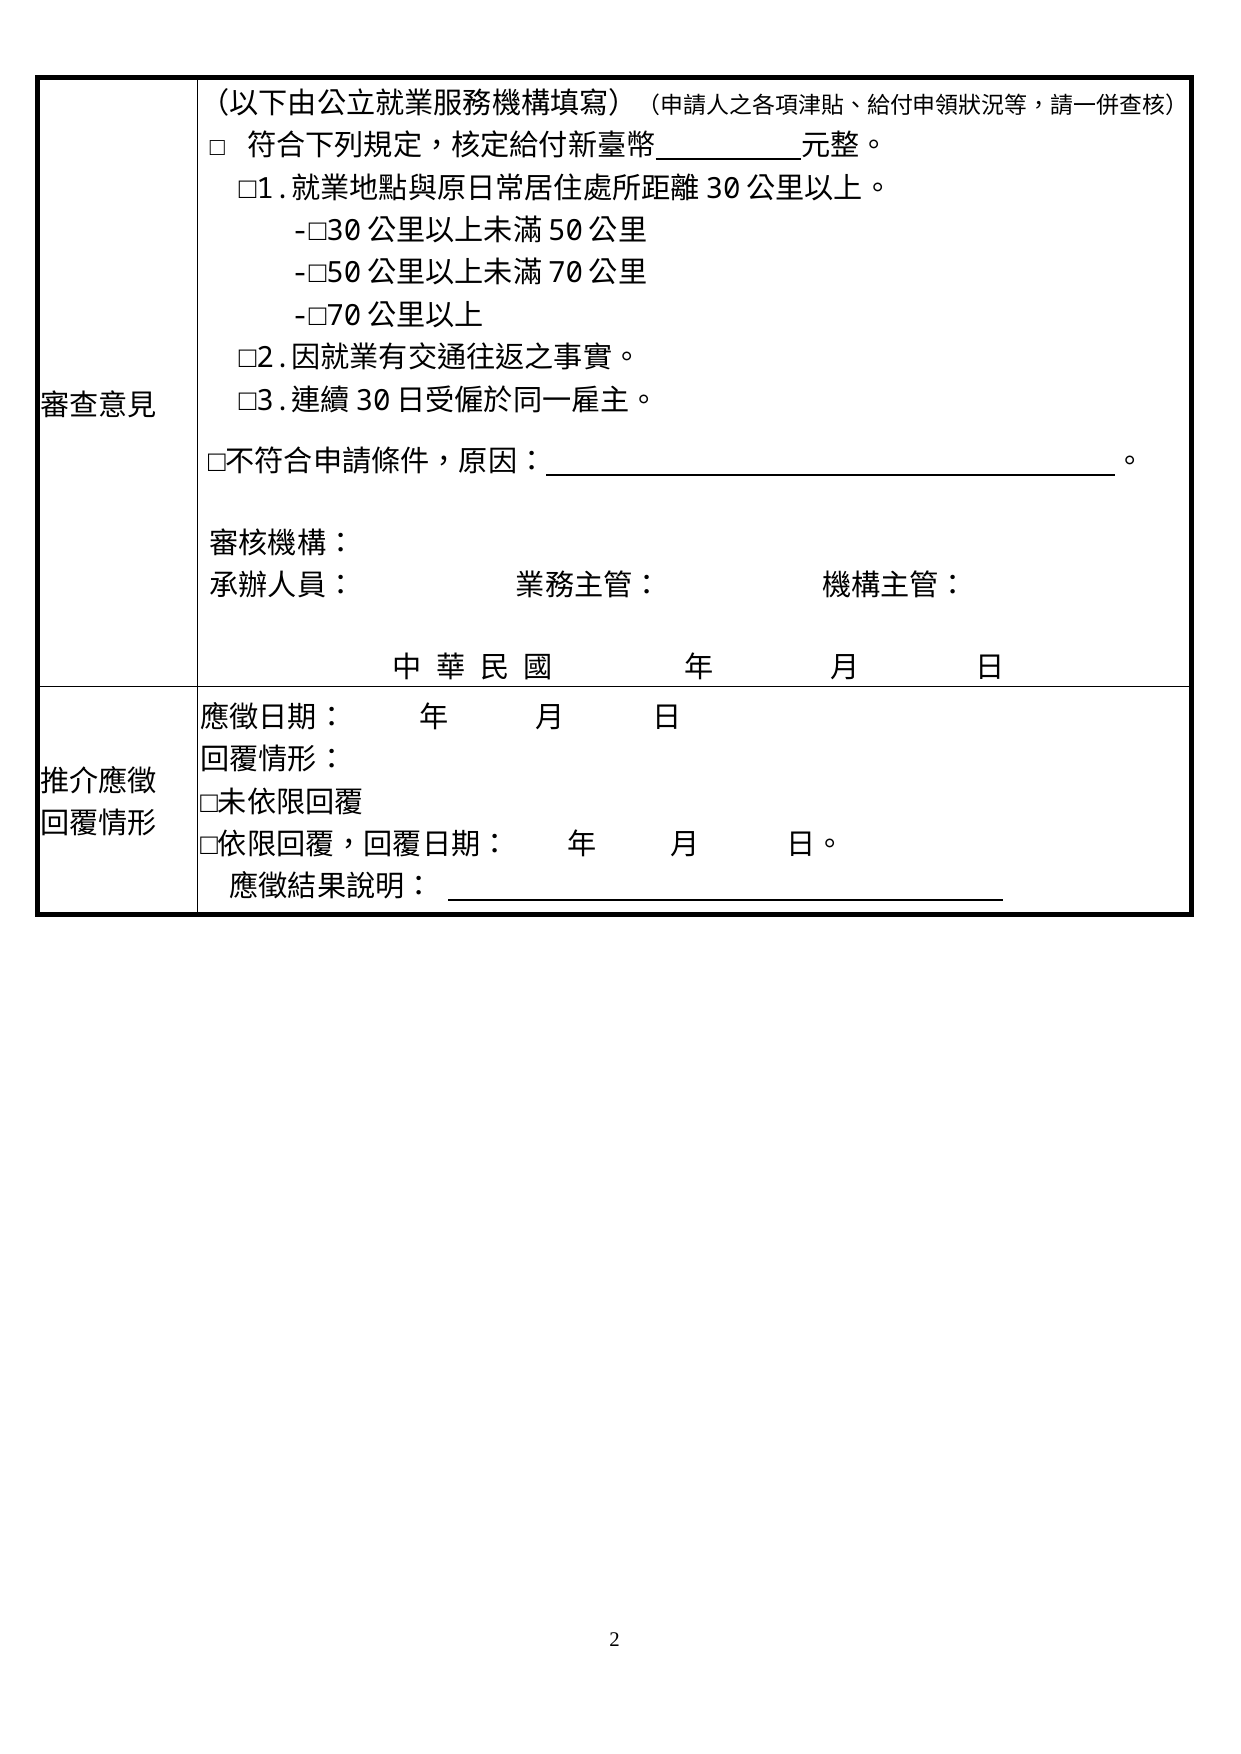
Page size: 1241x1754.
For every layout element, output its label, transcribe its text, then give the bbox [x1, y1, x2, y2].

table_cell 推介應徵 回覆情形 [40, 687, 197, 912]
table_cell 應徵日期： 年 月 日 回覆情形： □未依限回覆 □依限回覆，回覆日期： 年 月 日。 應徵結果說明： [198, 687, 1189, 912]
table_cell （以下由公立就業服務機構填寫）（申請人之各項津貼、給付申領狀況等，請一併查核） 符合下列規定，核定給付新臺幣 元整。 □1.就業地點與原日常居住處所距離30公里以上。 -□30公里以上未滿50公里 -□50公里以上未滿70公里 -□70公里以上 □2.因就業有交通往返之事實。 □3.連續30日受僱於同一雇主。 □不符合申請條件，原因： 。 審核機構： 承辦人員： 業務主管： 機構主管： 中 華 民 國 年 月 日 [198, 80, 1189, 686]
table_cell 審查意見 [40, 80, 197, 686]
